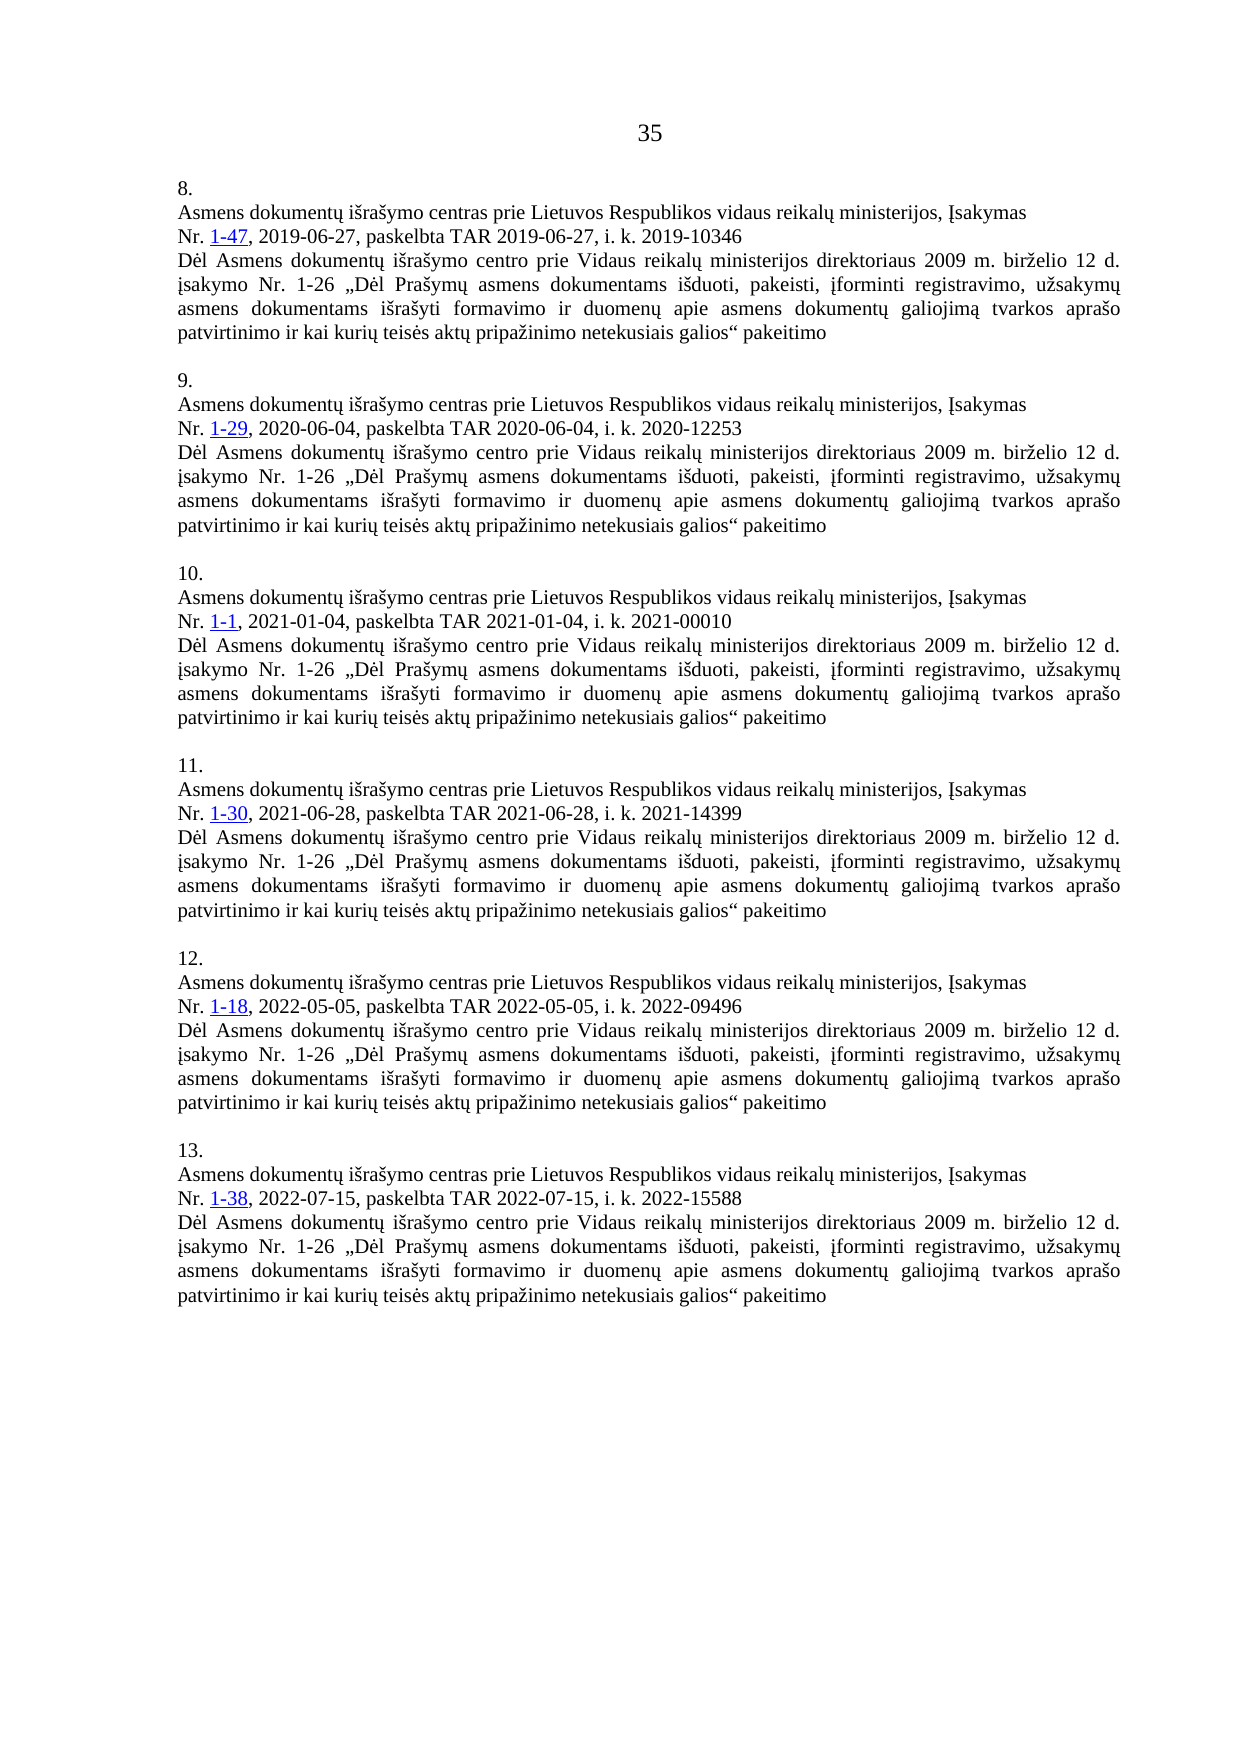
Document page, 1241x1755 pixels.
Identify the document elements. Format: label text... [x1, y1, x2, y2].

text Nr. 1-47, 2019-06-27, paskelbta TAR 2019-06-27, i. k. 2019-10346 [177, 224, 1122, 248]
text Asmens dokumentų išrašymo centras prie Lietuvos Respublikos vidaus reikalų ministerijos, Įsakymas [177, 1162, 1122, 1186]
text Nr. 1-1, 2021-01-04, paskelbta TAR 2021-01-04, i. k. 2021-00010 [177, 609, 1122, 633]
text 12. [177, 946, 1122, 970]
text 13. [177, 1138, 1122, 1162]
text Nr. 1-29, 2020-06-04, paskelbta TAR 2020-06-04, i. k. 2020-12253 [177, 416, 1122, 440]
text Nr. 1-18, 2022-05-05, paskelbta TAR 2022-05-05, i. k. 2022-09496 [177, 994, 1122, 1018]
text Dėl Asmens dokumentų išrašymo centro prie Vidaus reikalų ministerijos direktoriaus 2009 m. birželio 12 d. įsakymo Nr. 1-26 „Dėl Prašymų asmens dokumentams išduoti, pakeisti, įforminti registravimo, užsakymų asmens dokumentams išrašyti formavimo ir duomenų apie asmens dokumentų galiojimą tvarkos aprašo patvirtinimo ir kai kurių teisės aktų pripažinimo netekusiais galios“ pakeitimo [177, 1018, 1122, 1114]
text Dėl Asmens dokumentų išrašymo centro prie Vidaus reikalų ministerijos direktoriaus 2009 m. birželio 12 d. įsakymo Nr. 1-26 „Dėl Prašymų asmens dokumentams išduoti, pakeisti, įforminti registravimo, užsakymų asmens dokumentams išrašyti formavimo ir duomenų apie asmens dokumentų galiojimą tvarkos aprašo patvirtinimo ir kai kurių teisės aktų pripažinimo netekusiais galios“ pakeitimo [177, 633, 1122, 729]
text Dėl Asmens dokumentų išrašymo centro prie Vidaus reikalų ministerijos direktoriaus 2009 m. birželio 12 d. įsakymo Nr. 1-26 „Dėl Prašymų asmens dokumentams išduoti, pakeisti, įforminti registravimo, užsakymų asmens dokumentams išrašyti formavimo ir duomenų apie asmens dokumentų galiojimą tvarkos aprašo patvirtinimo ir kai kurių teisės aktų pripažinimo netekusiais galios“ pakeitimo [177, 1210, 1122, 1307]
text Nr. 1-30, 2021-06-28, paskelbta TAR 2021-06-28, i. k. 2021-14399 [177, 801, 1122, 825]
text 11. [177, 753, 1122, 777]
text Dėl Asmens dokumentų išrašymo centro prie Vidaus reikalų ministerijos direktoriaus 2009 m. birželio 12 d. įsakymo Nr. 1-26 „Dėl Prašymų asmens dokumentams išduoti, pakeisti, įforminti registravimo, užsakymų asmens dokumentams išrašyti formavimo ir duomenų apie asmens dokumentų galiojimą tvarkos aprašo patvirtinimo ir kai kurių teisės aktų pripažinimo netekusiais galios“ pakeitimo [177, 248, 1122, 344]
text 10. [177, 561, 1122, 585]
text Asmens dokumentų išrašymo centras prie Lietuvos Respublikos vidaus reikalų ministerijos, Įsakymas [177, 777, 1122, 801]
text 9. [177, 368, 1122, 392]
text Asmens dokumentų išrašymo centras prie Lietuvos Respublikos vidaus reikalų ministerijos, Įsakymas [177, 392, 1122, 416]
text Asmens dokumentų išrašymo centras prie Lietuvos Respublikos vidaus reikalų ministerijos, Įsakymas [177, 585, 1122, 609]
text Nr. 1-38, 2022-07-15, paskelbta TAR 2022-07-15, i. k. 2022-15588 [177, 1186, 1122, 1210]
text 8. [177, 176, 1122, 200]
text Asmens dokumentų išrašymo centras prie Lietuvos Respublikos vidaus reikalų ministerijos, Įsakymas [177, 200, 1122, 224]
text Dėl Asmens dokumentų išrašymo centro prie Vidaus reikalų ministerijos direktoriaus 2009 m. birželio 12 d. įsakymo Nr. 1-26 „Dėl Prašymų asmens dokumentams išduoti, pakeisti, įforminti registravimo, užsakymų asmens dokumentams išrašyti formavimo ir duomenų apie asmens dokumentų galiojimą tvarkos aprašo patvirtinimo ir kai kurių teisės aktų pripažinimo netekusiais galios“ pakeitimo [177, 440, 1122, 537]
text Asmens dokumentų išrašymo centras prie Lietuvos Respublikos vidaus reikalų ministerijos, Įsakymas [177, 970, 1122, 994]
text Dėl Asmens dokumentų išrašymo centro prie Vidaus reikalų ministerijos direktoriaus 2009 m. birželio 12 d. įsakymo Nr. 1-26 „Dėl Prašymų asmens dokumentams išduoti, pakeisti, įforminti registravimo, užsakymų asmens dokumentams išrašyti formavimo ir duomenų apie asmens dokumentų galiojimą tvarkos aprašo patvirtinimo ir kai kurių teisės aktų pripažinimo netekusiais galios“ pakeitimo [177, 825, 1122, 922]
